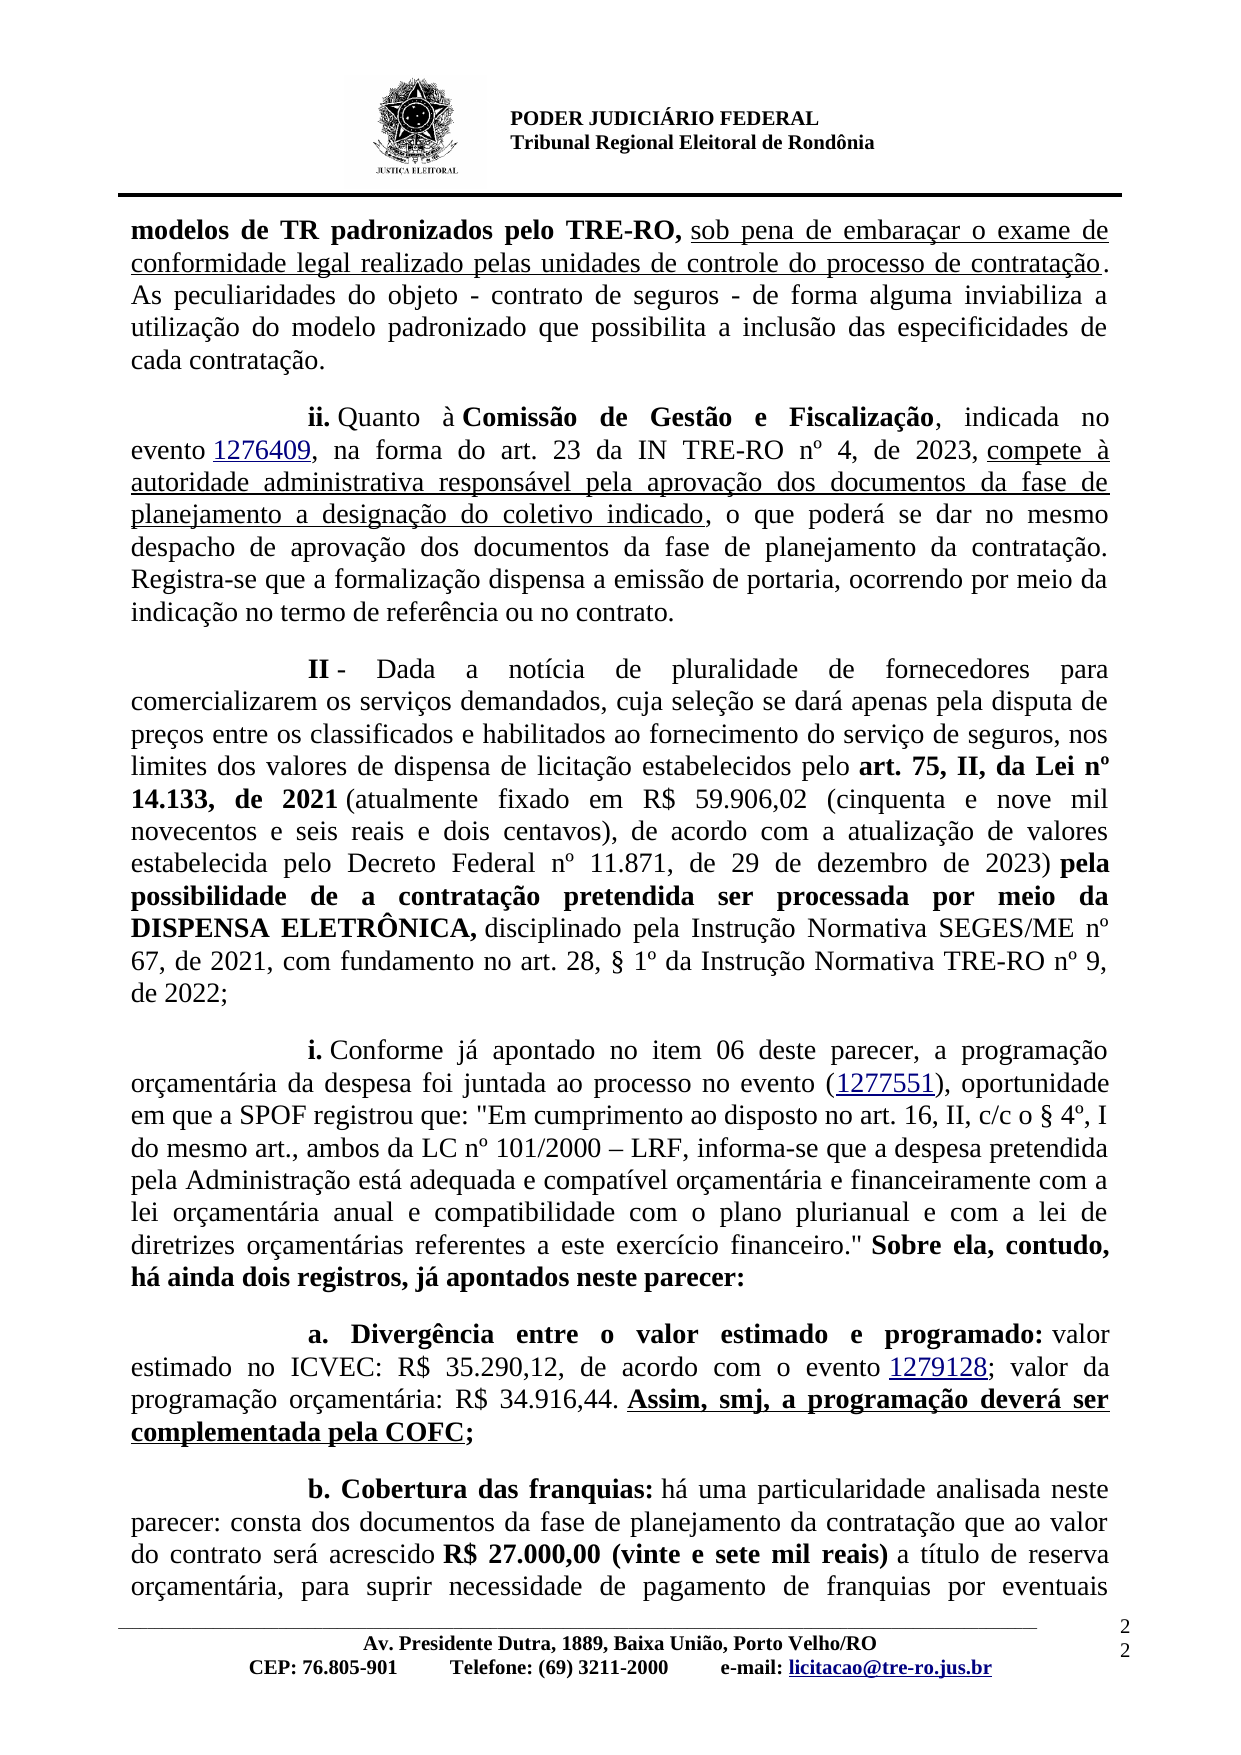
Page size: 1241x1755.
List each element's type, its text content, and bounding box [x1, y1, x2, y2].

text II - Dada a notícia de pluralidade de fornecedores para comercializarem os serviços demandados, cuja seleção se dará apenas pela disputa de preços entre os classificados e habilitados ao fornecimento do serviço de seguros, nos limites dos valores de dispensa de licitação estabelecidos pelo art. 75, II, da Lei nº 14.133, de 2021 (atualmente fixado em R$ 59.906,02 (cinquenta e nove mil novecentos e seis reais e dois centavos), de acordo com a atualização de valores estabelecida pelo Decreto Federal nº 11.871, de 29 de dezembro de 2023) pela possibilidade de a contratação pretendida ser processada por meio da DISPENSA ELETRÔNICA, disciplinado pela Instrução Normativa SEGES/ME nº 67, de 2021, com fundamento no art. 28, § 1º da Instrução Normativa TRE-RO nº 9, de 2022; [131, 652, 1110, 1008]
text ii. Quanto à Comissão de Gestão e Fiscalização, indicada no evento 1276409, na forma do art. 23 da IN TRE-RO nº 4, de 2023, compete à autoridade administrativa responsável pela aprovação dos documentos da fase de [131, 400, 1110, 493]
text i. Conforme já apontado no item 06 deste parecer, a programação orçamentária da despesa foi juntada ao processo no evento (1277551), oportunidade em que a SPOF registrou que: "Em cumprimento ao disposto no art. 16, II, c/c o § 4º, I do mesmo art., ambos da LC nº 101/2000 – LRF, informa-se que a despesa pretendida pela Administração está adequada e compatível orçamentária e financeiramente com a lei orçamentária anual e compatibilidade com o plano plurianual e com a lei de diretrizes orçamentárias referentes a este exercício financeiro." Sobre ela, contudo, há ainda dois registros, já apontados neste parecer: [131, 1033, 1110, 1293]
text a. Divergência entre o valor estimado e programado: valor estimado no ICVEC: R$ 35.290,12, de acordo com o evento 1279128; valor da programação orçamentária: R$ 34.916,44. Assim, smj, a programação deverá ser complementada pela COFC; [131, 1318, 1110, 1447]
text modelos de TR padronizados pelo TRE-RO, sob pena de embaraçar o exame de conformidade legal realizado pelas unidades de controle do processo de contratação. As peculiaridades do objeto - contrato de seguros - de forma alguma inviabiliza a utilização do modelo padronizado que possibilita a inclusão das especificidades de cada contratação. [131, 213, 1110, 375]
text b. Cobertura das franquias: há uma particularidade analisada neste parecer: consta dos documentos da fase de planejamento da contratação que ao valor do contrato será acrescido R$ 27.000,00 (vinte e sete mil reais) a título de reserva orçamentária, para suprir necessidade de pagamento de franquias por eventuais [131, 1472, 1110, 1602]
text planejamento a designação do coletivo indicado, o que poderá se dar no mesmo despacho de aprovação dos documentos da fase de planejamento da contratação. Registra-se que a formalização dispensa a emissão de portaria, ocorrendo por meio da indicação no termo de referência ou no contrato. [131, 495, 1110, 627]
